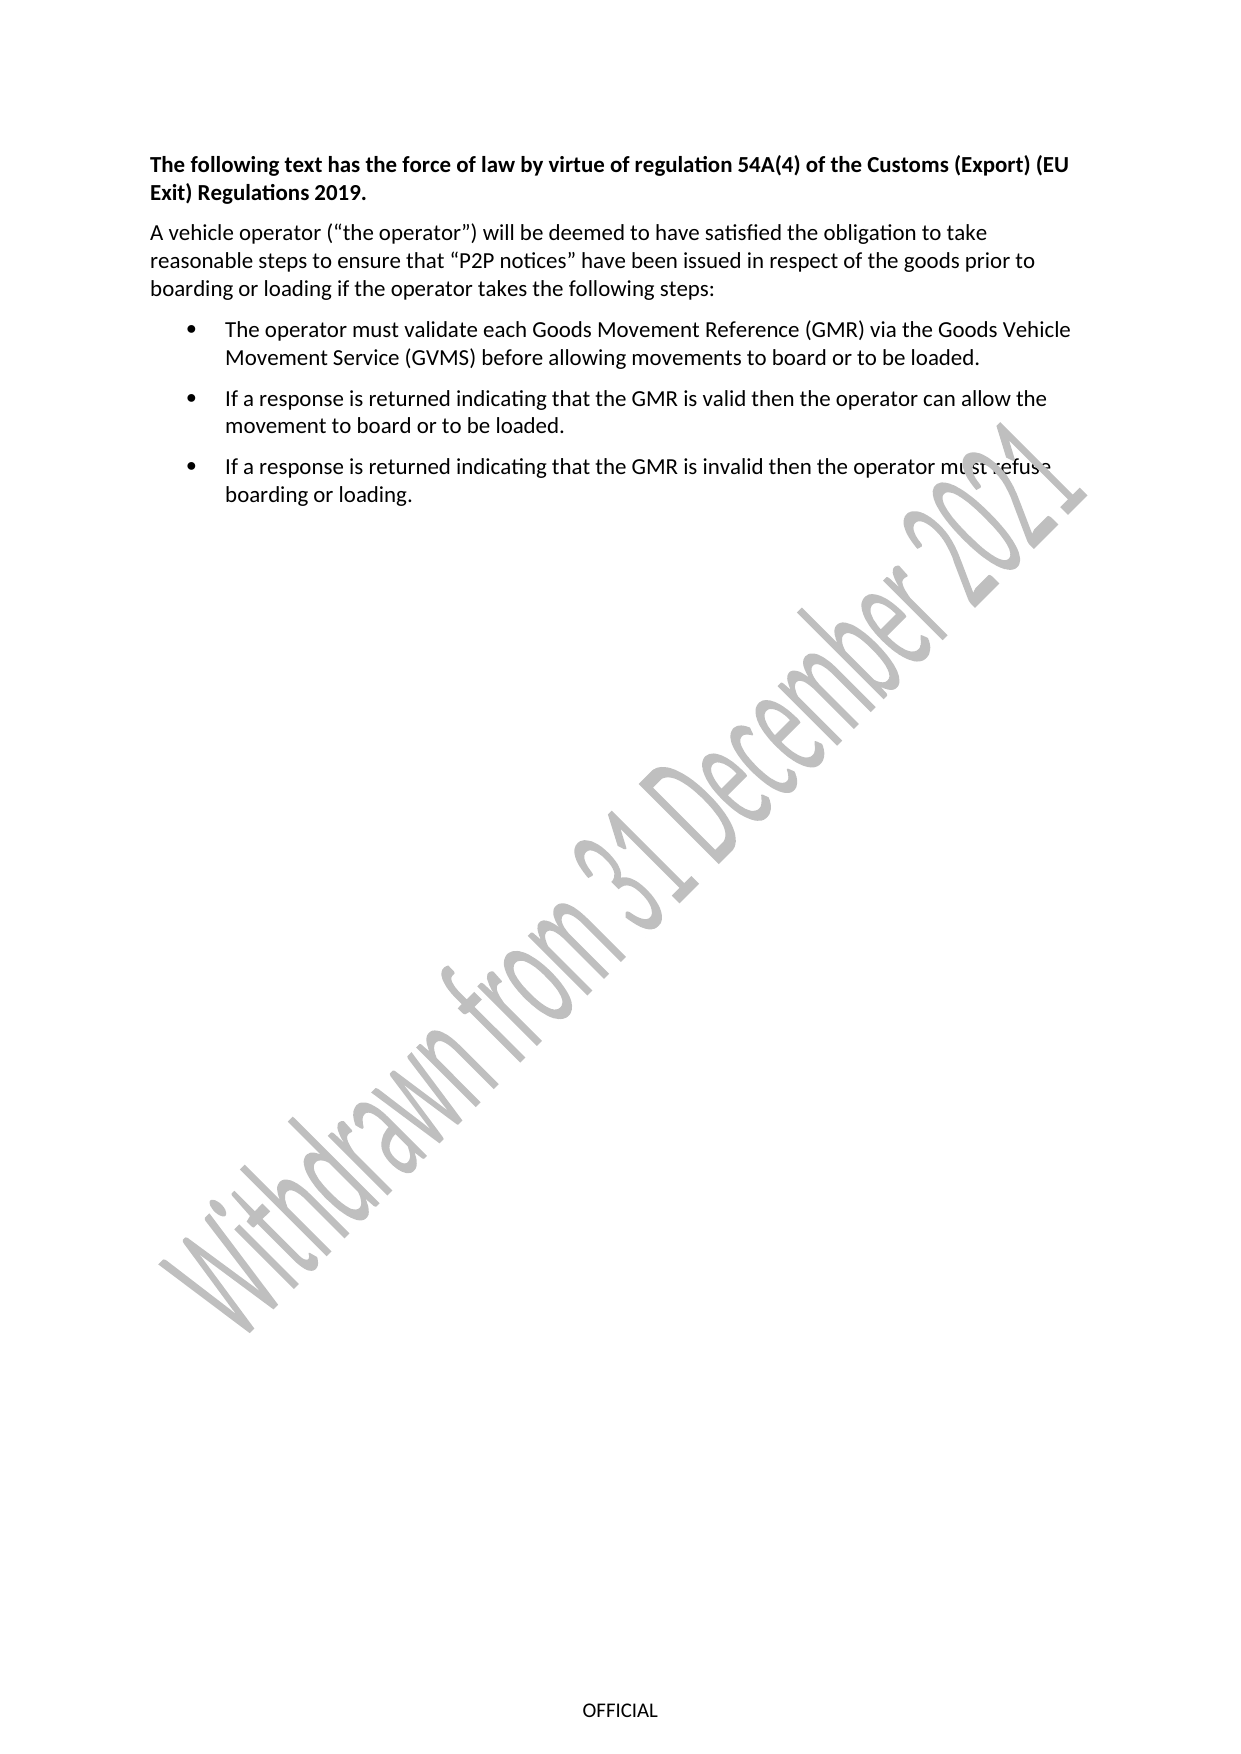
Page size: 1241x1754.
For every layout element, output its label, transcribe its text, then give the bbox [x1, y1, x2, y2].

list If a response is returned indicating that the GMR is invalid then the operator must refuse boarding or loading. [187, 452, 1014, 508]
text The following text has the force of law by virtue of regulation 54A(4) of the Customs (Export) (EU Exit) Regulations 2019. [150, 150, 1090, 206]
list The operator must validate each Goods Movement Reference (GMR) via the Goods Vehicle Movement Service (GVMS) before allowing movements to board or to be loaded. [187, 315, 1090, 371]
text A vehicle operator (“the operator”) will be deemed to have satisfied the obligation to take reasonable steps to ensure that “P2P notices” have been issued in respect of the goods prior to boarding or loading if the operator takes the following steps: [150, 218, 1090, 303]
list If a response is returned indicating that the GMR is invalid then the operator must refuse boarding or loading. [979, 452, 1067, 508]
list If a response is returned indicating that the GMR is valid then the operator can allow the movement to board or to be loaded. [187, 384, 1090, 440]
list If a response is returned indicating that the GMR is invalid then the operator must refuse boarding or loading. [1032, 452, 1090, 508]
